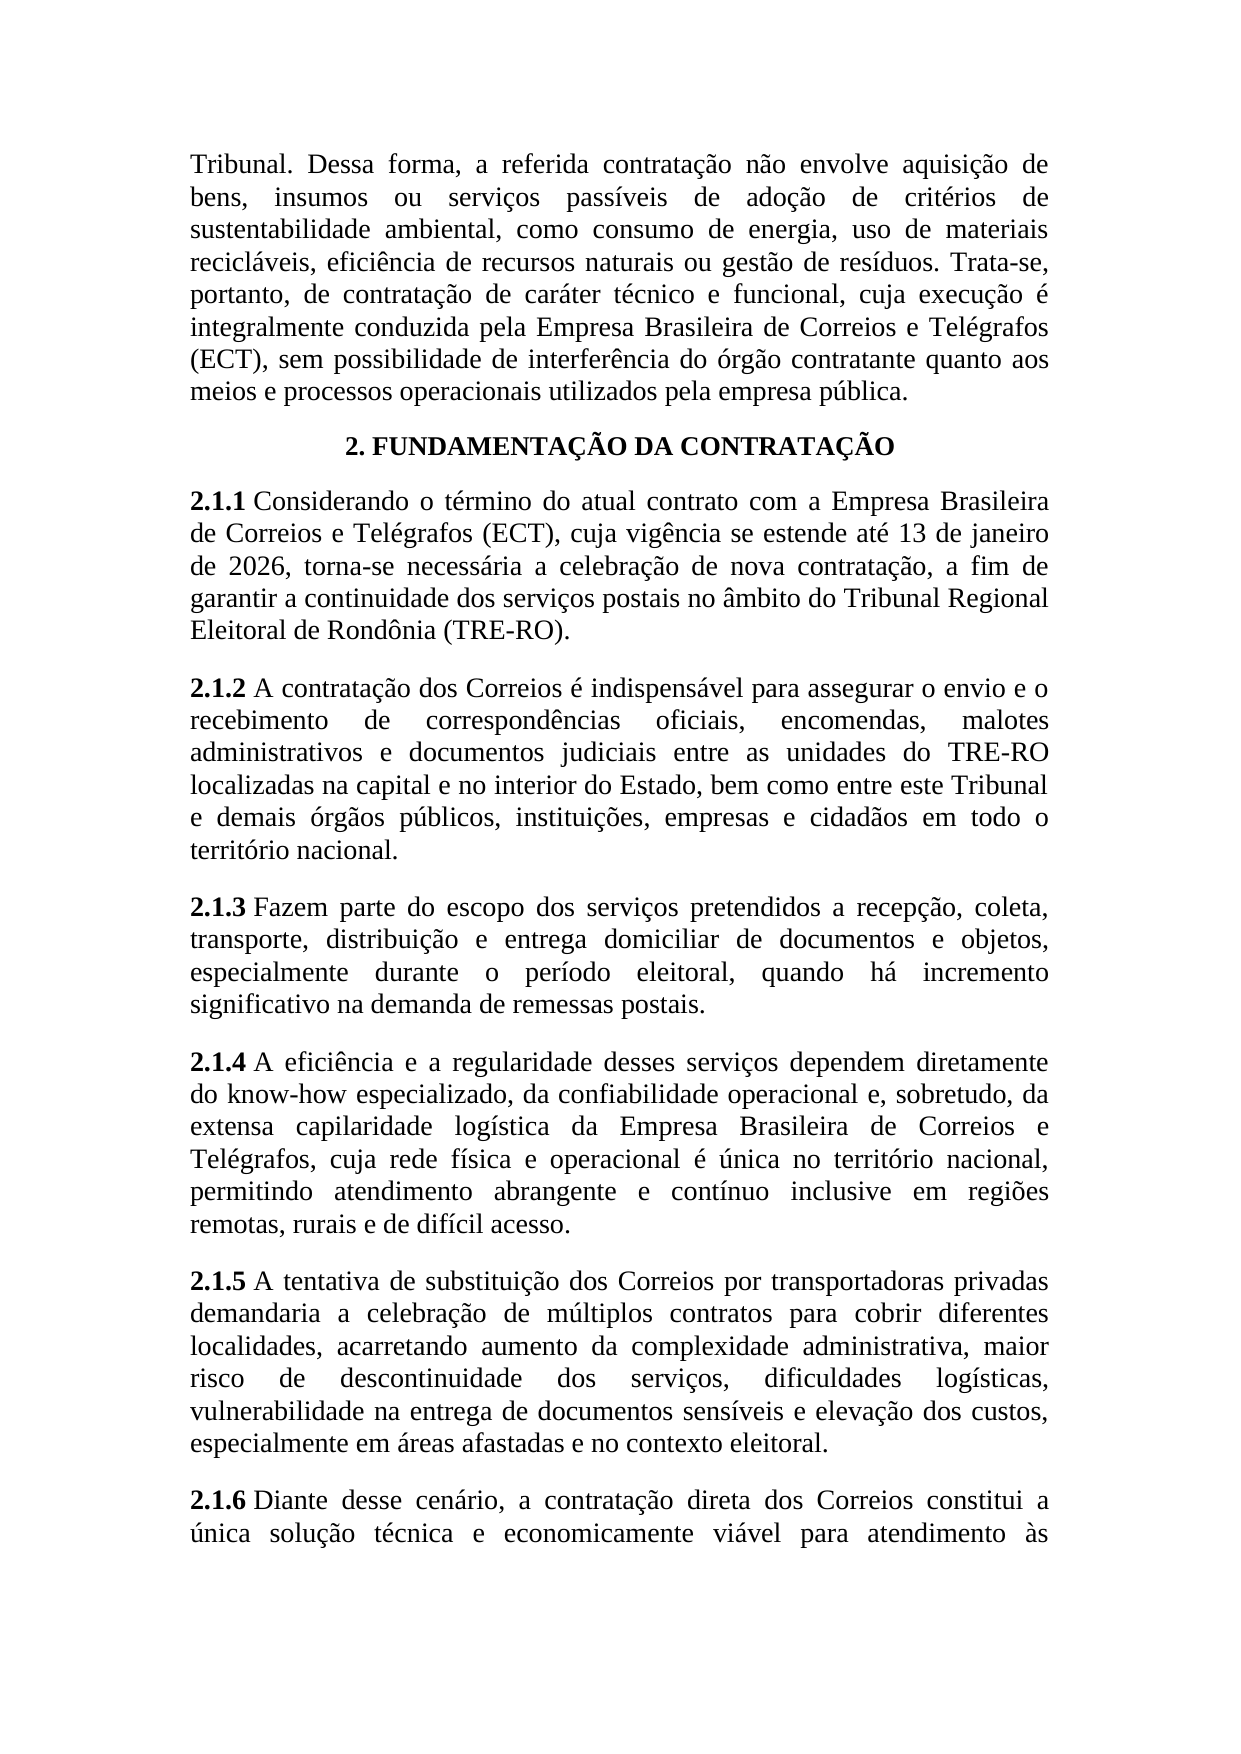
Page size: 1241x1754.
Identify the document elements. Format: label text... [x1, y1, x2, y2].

text 2.1.3 Fazem parte do escopo dos serviços pretendidos a recepção, coleta, transporte, distribuição e entrega domiciliar de documentos e objetos, especialmente durante o período eleitoral, quando há incremento significativo na demanda de remessas postais. [190, 890, 1051, 1020]
text 2. FUNDAMENTAÇÃO DA CONTRATAÇÃO [177, 430, 1063, 461]
text 2.1.1 Considerando o término do atual contrato com a Empresa Brasileira de Correios e Telégrafos (ECT), cuja vigência se estende até 13 de janeiro de 2026, torna-se necessária a celebração de nova contratação, a fim de garantir a continuidade dos serviços postais no âmbito do Tribunal Regional Eleitoral de Rondônia (TRE-RO). [190, 484, 1051, 646]
text Tribunal. Dessa forma, a referida contratação não envolve aquisição de bens, insumos ou serviços passíveis de adoção de critérios de sustentabilidade ambiental, como consumo de energia, uso de materiais recicláveis, eficiência de recursos naturais ou gestão de resíduos. Trata-se, portanto, de contratação de caráter técnico e funcional, cuja execução é integralmente conduzida pela Empresa Brasileira de Correios e Telégrafos (ECT), sem possibilidade de interferência do órgão contratante quanto aos meios e processos operacionais utilizados pela empresa pública. [190, 148, 1051, 407]
text 2.1.2 A contratação dos Correios é indispensável para assegurar o envio e o recebimento de correspondências oficiais, encomendas, malotes administrativos e documentos judiciais entre as unidades do TRE-RO localizadas na capital e no interior do Estado, bem como entre este Tribunal e demais órgãos públicos, instituições, empresas e cidadãos em todo o território nacional. [190, 671, 1051, 865]
text 2.1.5 A tentativa de substituição dos Correios por transportadoras privadas demandaria a celebração de múltiplos contratos para cobrir diferentes localidades, acarretando aumento da complexidade administrativa, maior risco de descontinuidade dos serviços, dificuldades logísticas, vulnerabilidade na entrega de documentos sensíveis e elevação dos custos, especialmente em áreas afastadas e no contexto eleitoral. [190, 1264, 1051, 1458]
text 2.1.6 Diante desse cenário, a contratação direta dos Correios constitui a única solução técnica e economicamente viável para atendimento às [190, 1483, 1051, 1548]
text 2.1.4 A eficiência e a regularidade desses serviços dependem diretamente do know-how especializado, da confiabilidade operacional e, sobretudo, da extensa capilaridade logística da Empresa Brasileira de Correios e Telégrafos, cuja rede física e operacional é única no território nacional, permitindo atendimento abrangente e contínuo inclusive em regiões remotas, rurais e de difícil acesso. [190, 1045, 1051, 1239]
